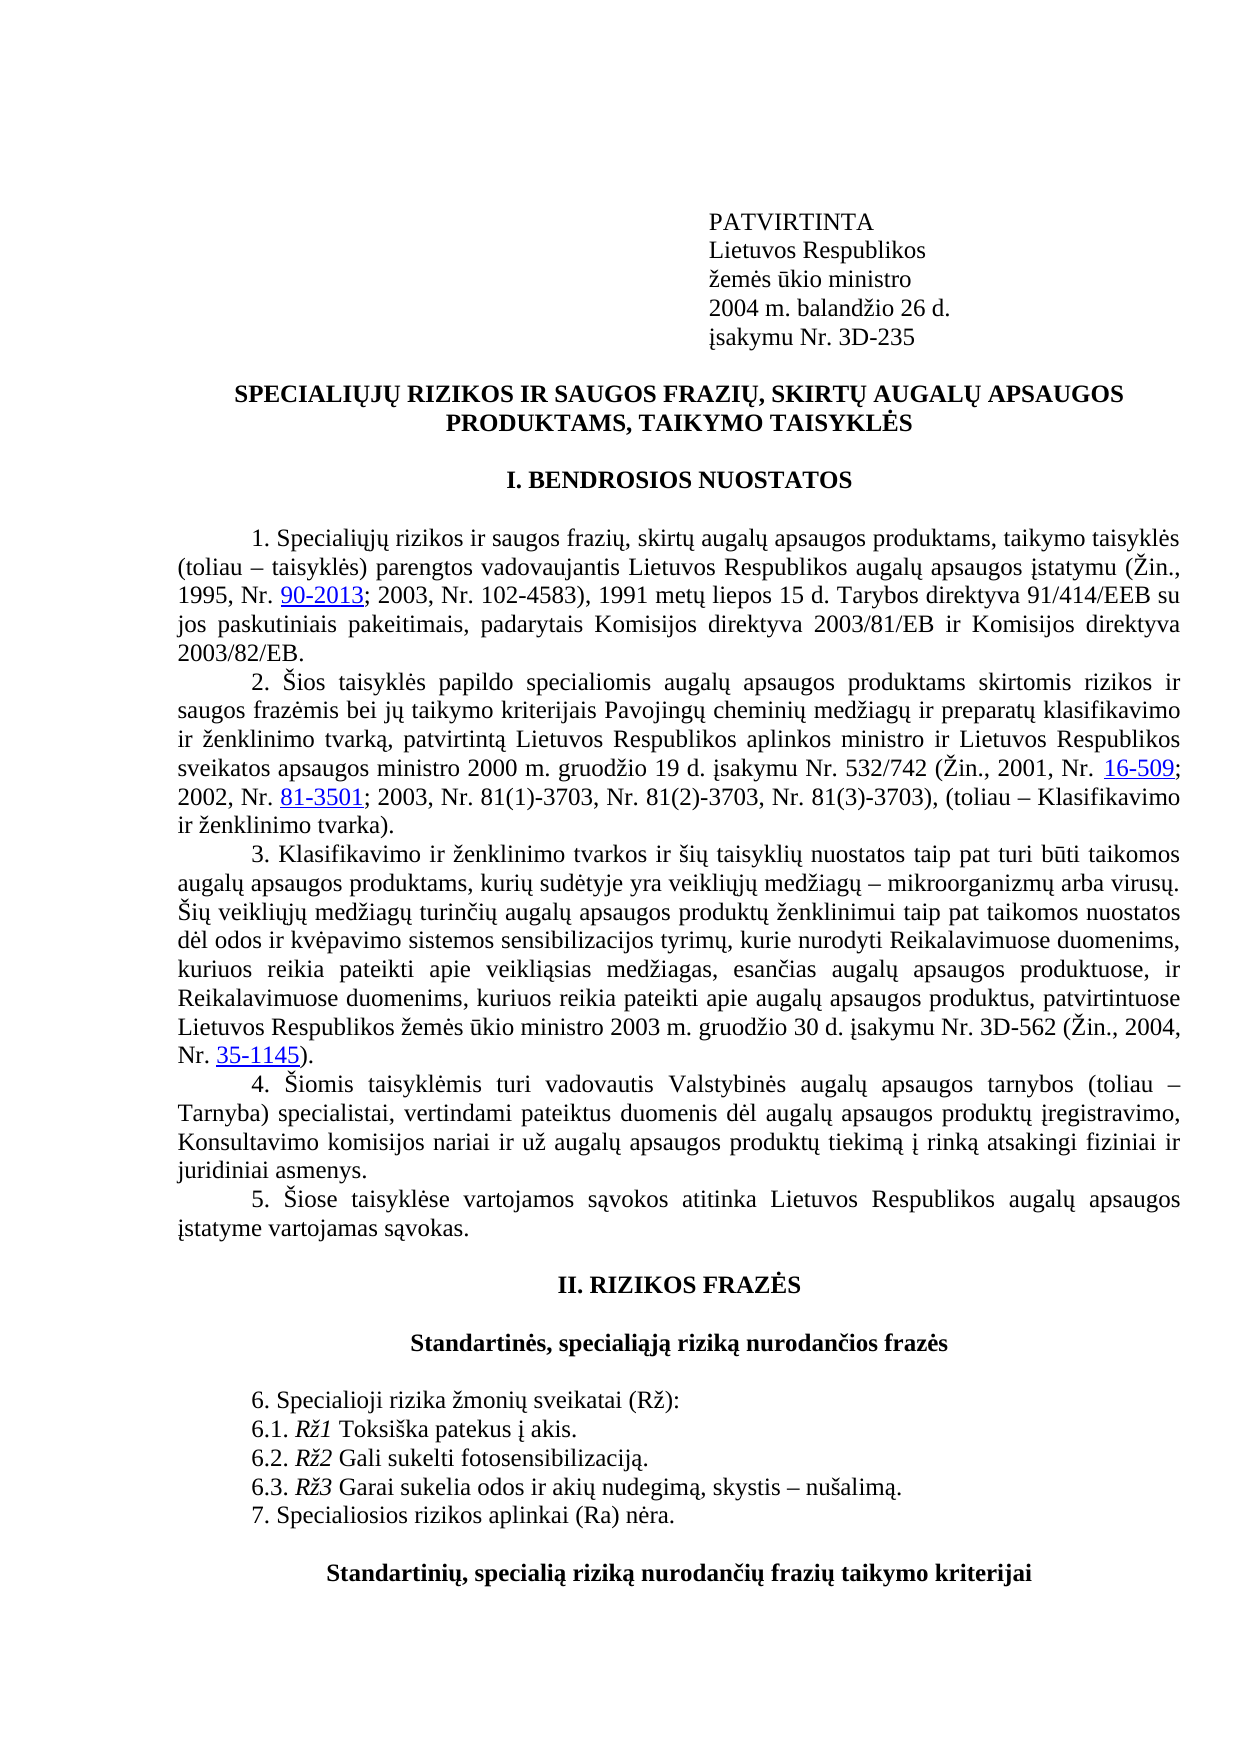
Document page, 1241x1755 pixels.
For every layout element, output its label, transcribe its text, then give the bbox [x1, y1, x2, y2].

text įsakymu Nr. 3D-235 [177, 322, 1181, 350]
text 4. Šiomis taisyklėmis turi vadovautis Valstybinės augalų apsaugos tarnybos (toliau – Tarnyba) specialistai, vertindami pateiktus duomenis dėl augalų apsaugos produktų įregistravimo, Konsultavimo komisijos nariai ir už augalų apsaugos produktų tiekimą į rinką atsakingi fiziniai ir juridiniai asmenys. [177, 1069, 1181, 1184]
text 2. Šios taisyklės papildo specialiomis augalų apsaugos produktams skirtomis rizikos ir saugos frazėmis bei jų taikymo kriterijais Pavojingų cheminių medžiagų ir preparatų klasifikavimo ir ženklinimo tvarką, patvirtintą Lietuvos Respublikos aplinkos ministro ir Lietuvos Respublikos sveikatos apsaugos ministro 2000 m. gruodžio 19 d. įsakymu Nr. 532/742 (Žin., 2001, Nr. 16-509; 2002, Nr. 81-3501; 2003, Nr. 81(1)-3703, Nr. 81(2)-3703, Nr. 81(3)-3703), (toliau – Klasifikavimo ir ženklinimo tvarka). [177, 667, 1181, 839]
text 6. Specialioji rizika žmonių sveikatai (Rž): [177, 1385, 1181, 1414]
text 7. Specialiosios rizikos aplinkai (Ra) nėra. [177, 1500, 1181, 1529]
text žemės ūkio ministro [177, 264, 1181, 293]
text PATVIRTINTA [177, 207, 1181, 235]
text 1. Specialiųjų rizikos ir saugos frazių, skirtų augalų apsaugos produktams, taikymo taisyklės (toliau – taisyklės) parengtos vadovaujantis Lietuvos Respublikos augalų apsaugos įstatymu (Žin., 1995, Nr. 90-2013; 2003, Nr. 102-4583), 1991 metų liepos 15 d. Tarybos direktyva 91/414/EEB su jos paskutiniais pakeitimais, padarytais Komisijos direktyva 2003/81/EB ir Komisijos direktyva 2003/82/EB. [177, 523, 1181, 667]
text 6.2. Rž2 Gali sukelti fotosensibilizaciją. [177, 1443, 1181, 1472]
text Specialiųjų RIZIKOS IR SAUGOS FRAZių, SKIRTų augalų apsaugos produktams, TAIKYMO TAISYKLĖS [177, 379, 1181, 437]
text 3. Klasifikavimo ir ženklinimo tvarkos ir šių taisyklių nuostatos taip pat turi būti taikomos augalų apsaugos produktams, kurių sudėtyje yra veikliųjų medžiagų – mikroorganizmų arba virusų. Šių veikliųjų medžiagų turinčių augalų apsaugos produktų ženklinimui taip pat taikomos nuostatos dėl odos ir kvėpavimo sistemos sensibilizacijos tyrimų, kurie nurodyti Reikalavimuose duomenims, kuriuos reikia pateikti apie veikliąsias medžiagas, esančias augalų apsaugos produktuose, ir Reikalavimuose duomenims, kuriuos reikia pateikti apie augalų apsaugos produktus, patvirtintuose Lietuvos Respublikos žemės ūkio ministro 2003 m. gruodžio 30 d. įsakymu Nr. 3D-562 (Žin., 2004, Nr. 35-1145). [177, 839, 1181, 1069]
text 6.1. Rž1 Toksiška patekus į akis. [177, 1414, 1181, 1443]
text II. RIZIKOS FRAZĖS [177, 1270, 1181, 1299]
text Lietuvos Respublikos [177, 235, 1181, 264]
text 2004 m. balandžio 26 d. [177, 293, 1181, 322]
text 5. Šiose taisyklėse vartojamos sąvokos atitinka Lietuvos Respublikos augalų apsaugos įstatyme vartojamas sąvokas. [177, 1184, 1181, 1242]
text I. BENDROSIOS NUOSTATOS [177, 465, 1181, 494]
text Standartinės, specialiąją riziką nurodančios frazės [177, 1328, 1181, 1357]
text Standartinių, specialią riziką nurodančių frazių taikymo kriterijai [177, 1558, 1181, 1587]
text 6.3. Rž3 Garai sukelia odos ir akių nudegimą, skystis – nušalimą. [177, 1472, 1181, 1500]
